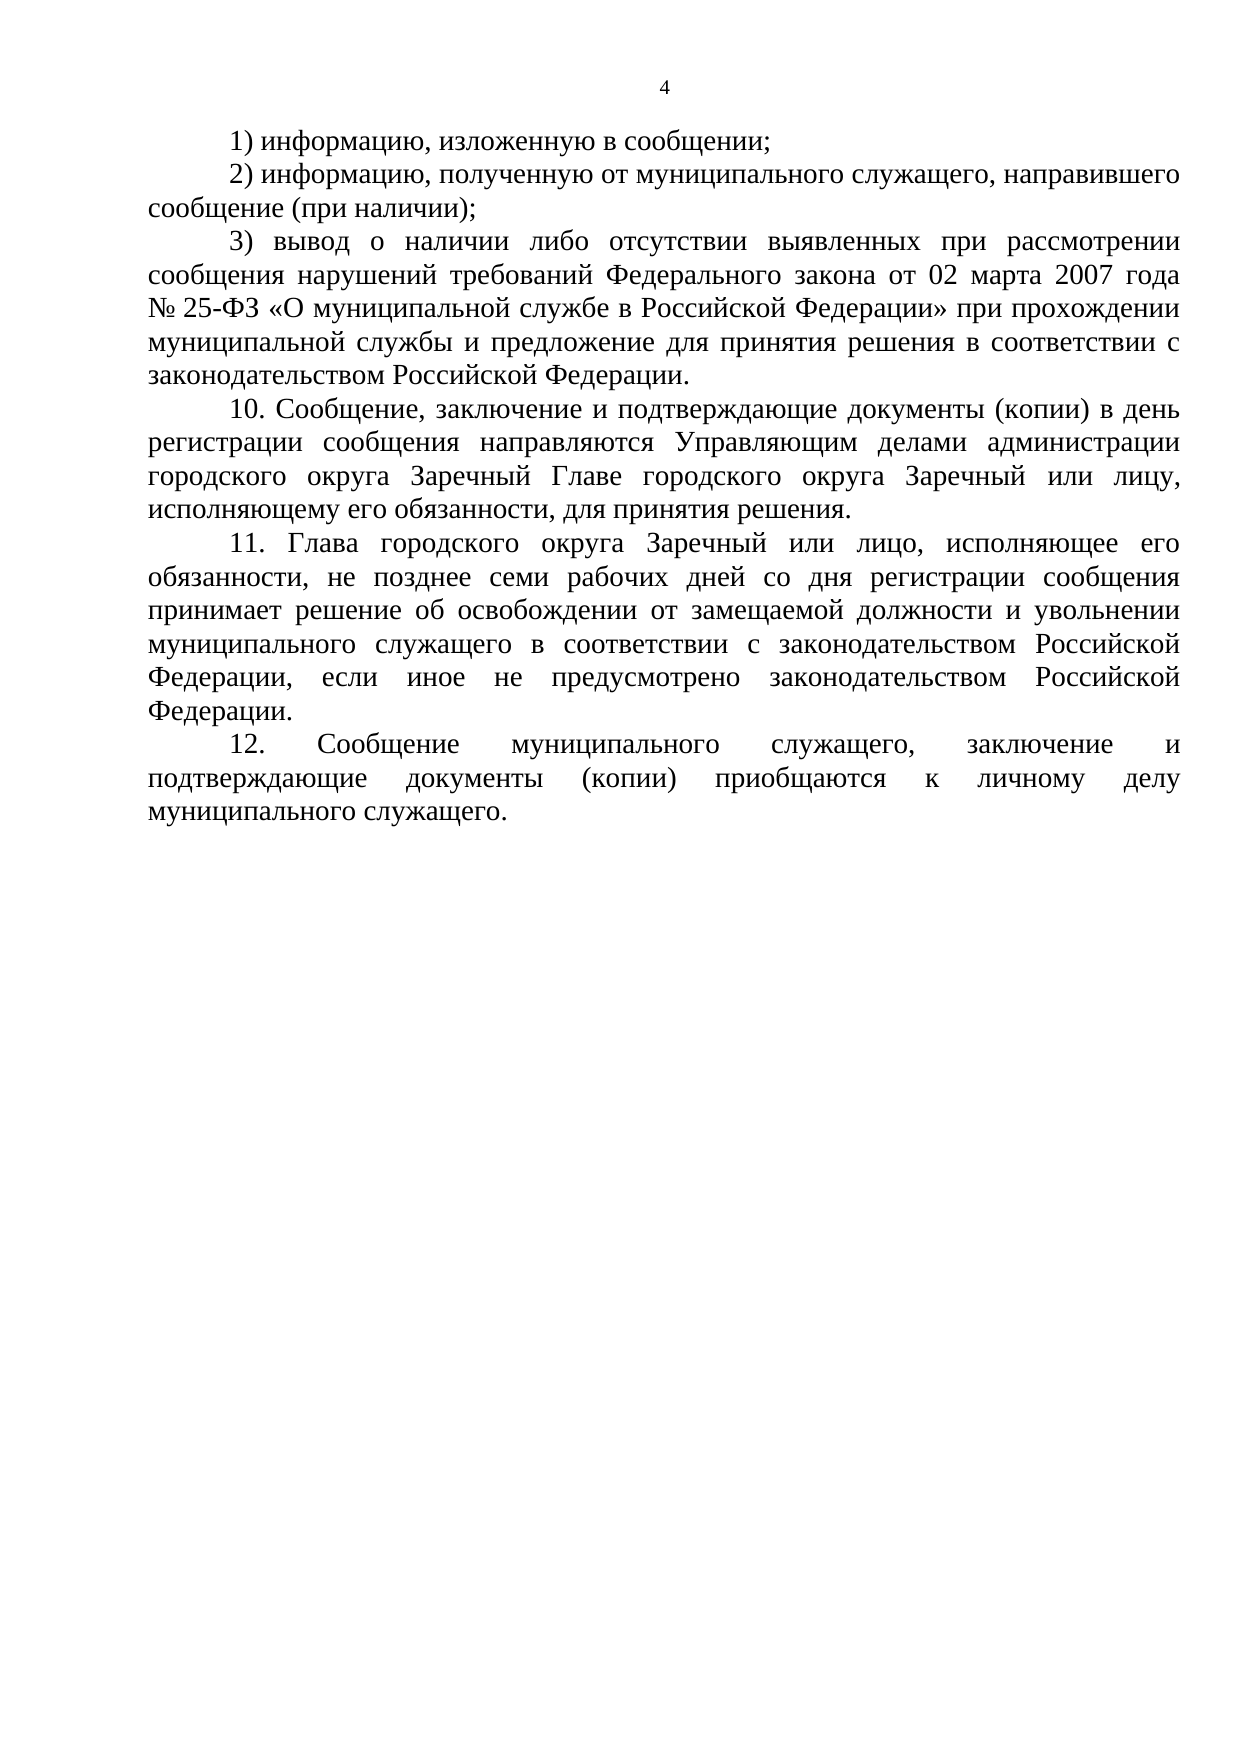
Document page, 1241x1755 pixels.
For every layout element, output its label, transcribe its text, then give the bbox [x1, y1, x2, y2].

text 2) информацию, полученную от муниципального служащего, направившего сообщение (при наличии); [148, 157, 1181, 224]
text 10. Сообщение, заключение и подтверждающие документы (копии) в день регистрации сообщения направляются Управляющим делами администрации городского округа Заречный Главе городского округа Заречный или лицу, исполняющему его обязанности, для принятия решения. [148, 391, 1181, 526]
text 12. Сообщение муниципального служащего, заключение и подтверждающие документы (копии) приобщаются к личному делу муниципального служащего. [148, 727, 1181, 827]
text 11. Глава городского округа Заречный или лицо, исполняющее его обязанности, не позднее семи рабочих дней со дня регистрации сообщения принимает решение об освобождении от замещаемой должности и увольнении муниципального служащего в соответствии с законодательством Российской Федерации, если иное не предусмотрено законодательством Российской Федерации. [148, 526, 1181, 727]
text 3) вывод о наличии либо отсутствии выявленных при рассмотрении сообщения нарушений требований Федерального закона от 02 марта 2007 года № 25-ФЗ «О муниципальной службе в Российской Федерации» при прохождении муниципальной службы и предложение для принятия решения в соответствии с законодательством Российской Федерации. [148, 224, 1181, 391]
text 1) информацию, изложенную в сообщении; [148, 123, 1181, 157]
